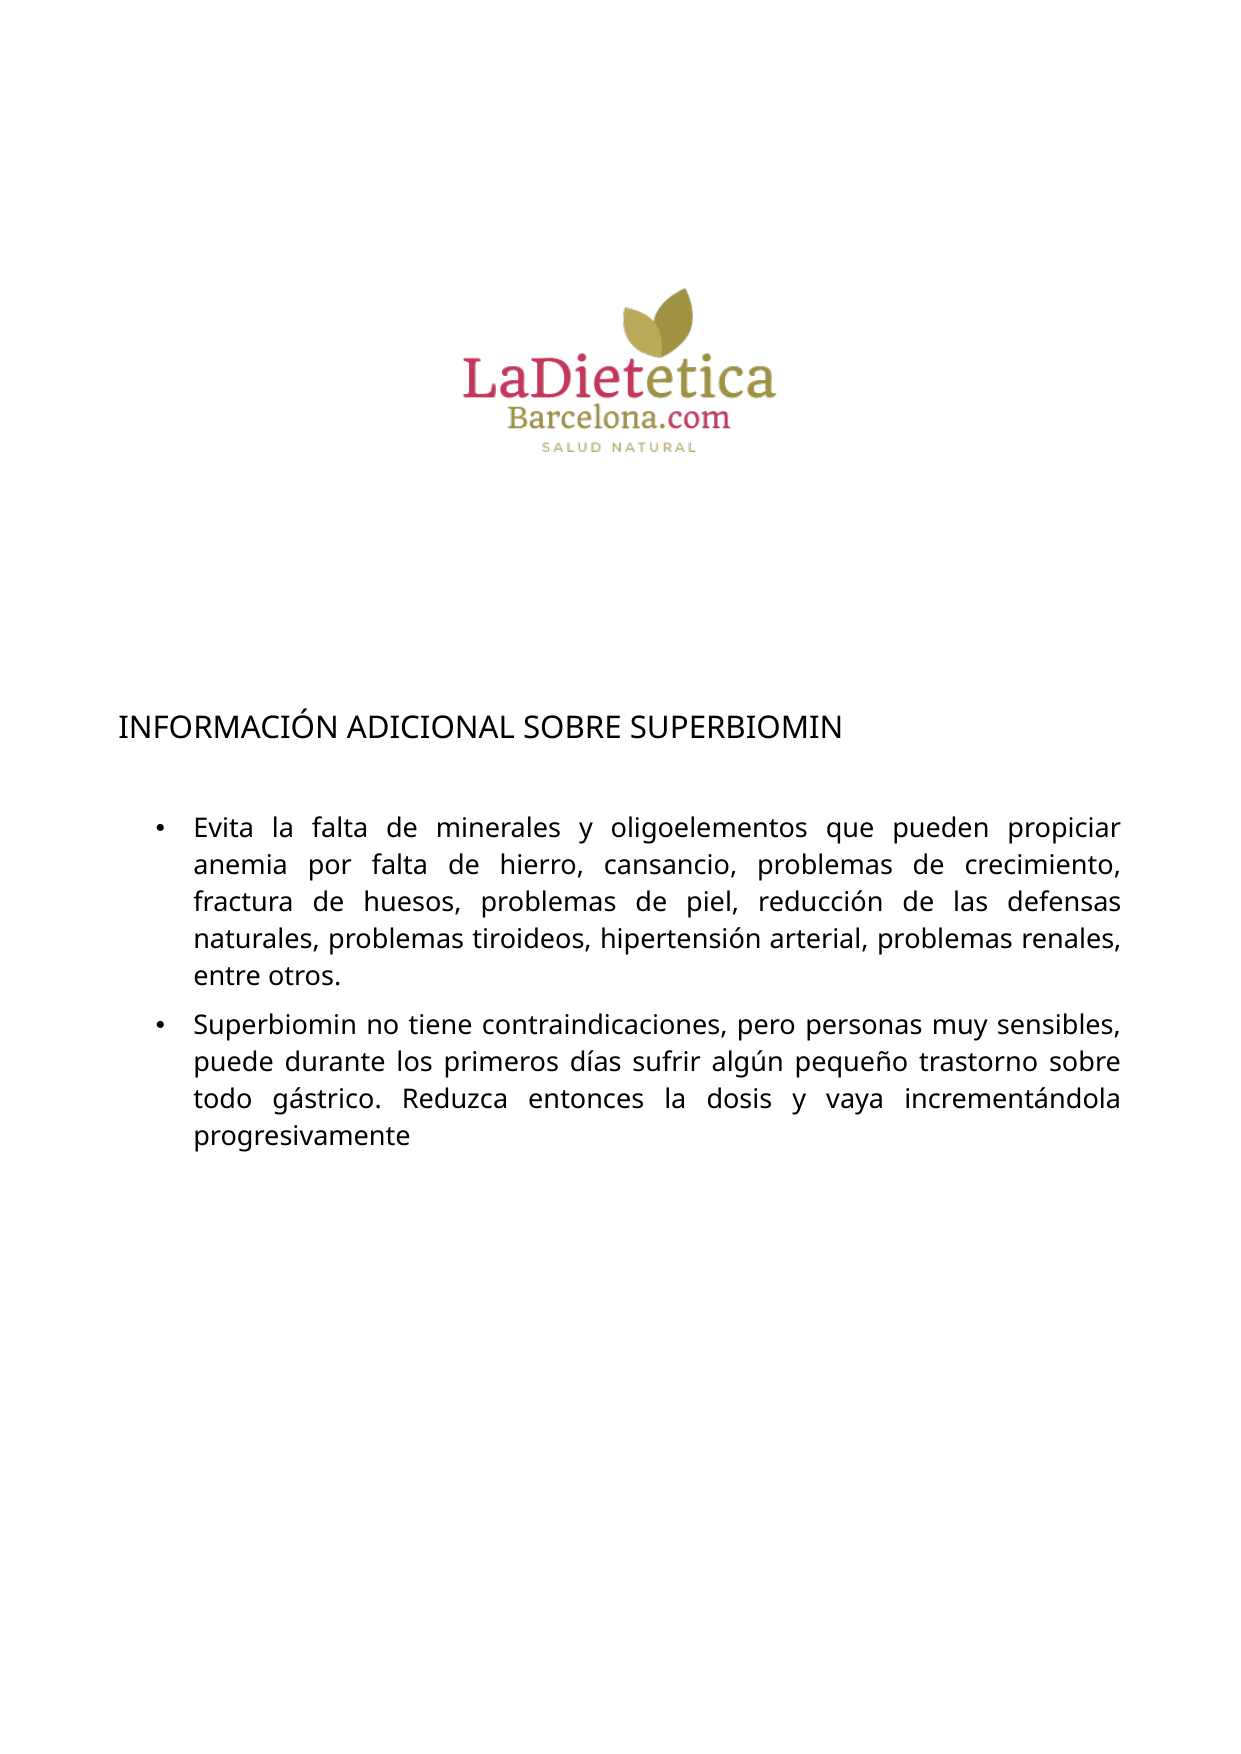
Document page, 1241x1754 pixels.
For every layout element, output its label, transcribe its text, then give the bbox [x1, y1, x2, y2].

list Evita la falta de minerales y oligoelementos que pueden propiciar anemia por falta de hierro, cansancio, problemas de crecimiento, fractura de huesos, problemas de piel, reducción de las defensas naturales, problemas tiroideos, hipertensión arterial, problemas renales, entre otros. [156, 809, 1122, 993]
list Superbiomin no tiene contraindicaciones, pero personas muy sensibles, puede durante los primeros días sufrir algún pequeño trastorno sobre todo gástrico. Reduzca entonces la dosis y vaya incrementándola progresivamente [156, 1006, 1122, 1153]
text INFORMACIÓN ADICIONAL SOBRE SUPERBIOMIN [118, 705, 1122, 748]
picture [354, 118, 887, 651]
